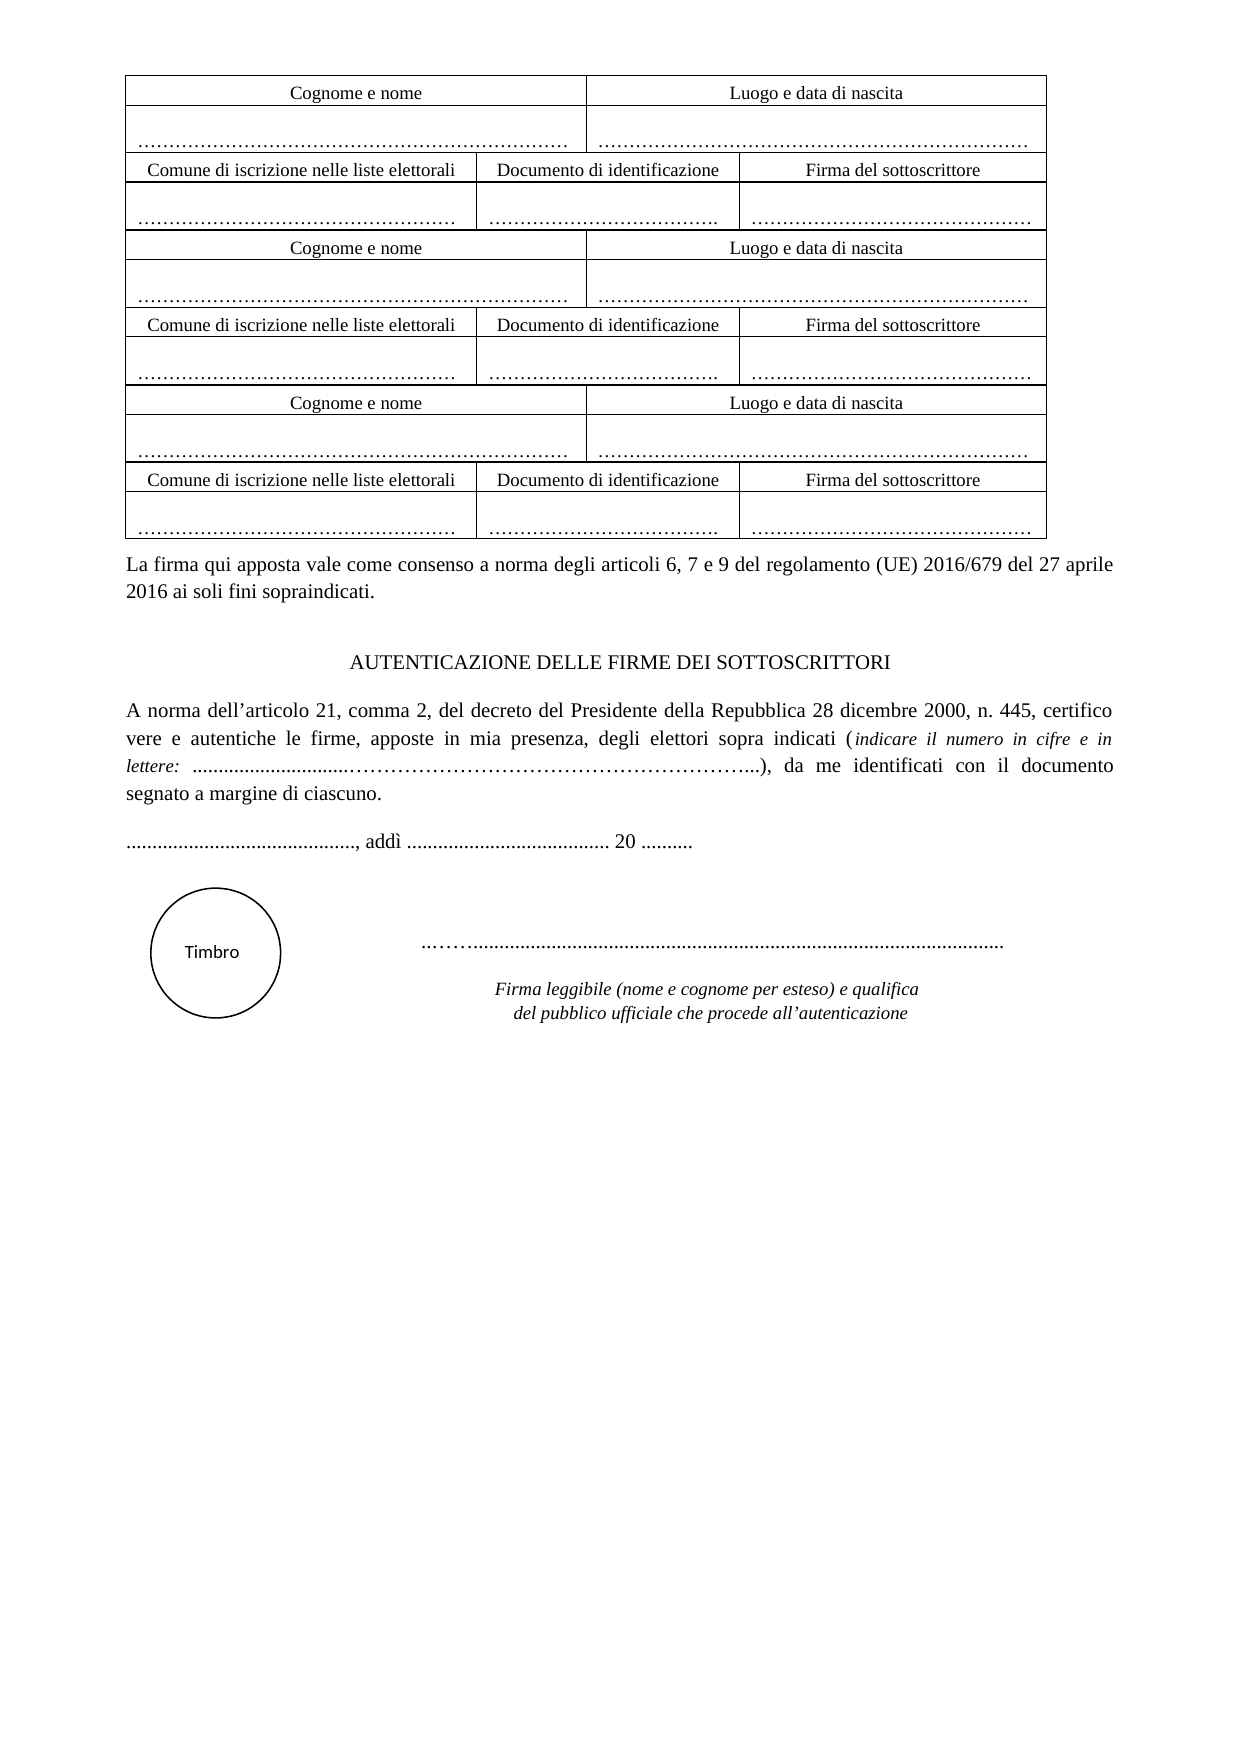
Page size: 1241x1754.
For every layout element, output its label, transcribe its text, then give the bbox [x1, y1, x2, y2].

table_cell ……………………………………… [740, 183, 1046, 229]
table_cell ………………………………. [477, 337, 739, 383]
table_cell Documento di identificazione [477, 308, 739, 336]
table_header Luogo e data di nascita [587, 231, 1046, 259]
table_cell Documento di identificazione [477, 463, 739, 491]
text Firma leggibile (nome e cognome per esteso) e qualifica [421, 977, 1114, 999]
text A norma dell’articolo 21, comma 2, del decreto del Presidente della Repubblica 28 dicembre 2000, n. 445, certifico vere e autentiche le firme, apposte in mia presenza, degli elettori sopra indicati (indicare il numero in cifre e in lettere: ..............................…………………………………………………...), da me identificati con il documento segnato a margine di ciascuno. [126, 698, 1114, 805]
table_cell Firma del sottoscrittore [740, 153, 1046, 181]
table_cell Documento di identificazione [477, 153, 739, 181]
table_cell …………………………………………………………… [587, 260, 1046, 307]
table_cell …………………………………………… [126, 183, 476, 229]
table_cell Comune di iscrizione nelle liste elettorali [126, 153, 476, 181]
text del pubblico ufficiale che procede all’autenticazione [421, 1002, 1114, 1024]
table_header Cognome e nome [126, 386, 586, 414]
table_cell …………………………………………………………… [587, 106, 1046, 152]
table_cell …………………………………………………………… [126, 106, 586, 152]
table_cell …………………………………………… [126, 337, 476, 383]
text ..……...................................................................................................... [391, 929, 1114, 953]
table_header Cognome e nome [126, 76, 586, 104]
table_cell Firma del sottoscrittore [740, 308, 1046, 336]
table_header Luogo e data di nascita [587, 76, 1046, 104]
text ............................................, addì ....................................... 20 .......... [126, 829, 1114, 853]
table_cell ……………………………………… [740, 492, 1046, 538]
text La firma qui apposta vale come consenso a norma degli articoli 6, 7 e 9 del regolamento (UE) 2016/679 del 27 aprile 2016 ai soli fini sopraindicati. [126, 552, 1114, 603]
text AUTENTICAZIONE DELLE FIRME DEI SOTTOSCRITTORI [126, 650, 1114, 674]
table_cell ………………………………. [477, 492, 739, 538]
table_cell ……………………………………… [740, 337, 1046, 383]
table_header Luogo e data di nascita [587, 386, 1046, 414]
table_cell ………………………………. [477, 183, 739, 229]
table_cell Firma del sottoscrittore [740, 463, 1046, 491]
table_cell …………………………………………………………… [587, 415, 1046, 461]
table_cell Comune di iscrizione nelle liste elettorali [126, 308, 476, 336]
table_header Cognome e nome [126, 231, 586, 259]
table_cell Comune di iscrizione nelle liste elettorali [126, 463, 476, 491]
table_cell …………………………………………… [126, 492, 476, 538]
table_cell …………………………………………………………… [126, 260, 586, 307]
table_cell …………………………………………………………… [126, 415, 586, 461]
